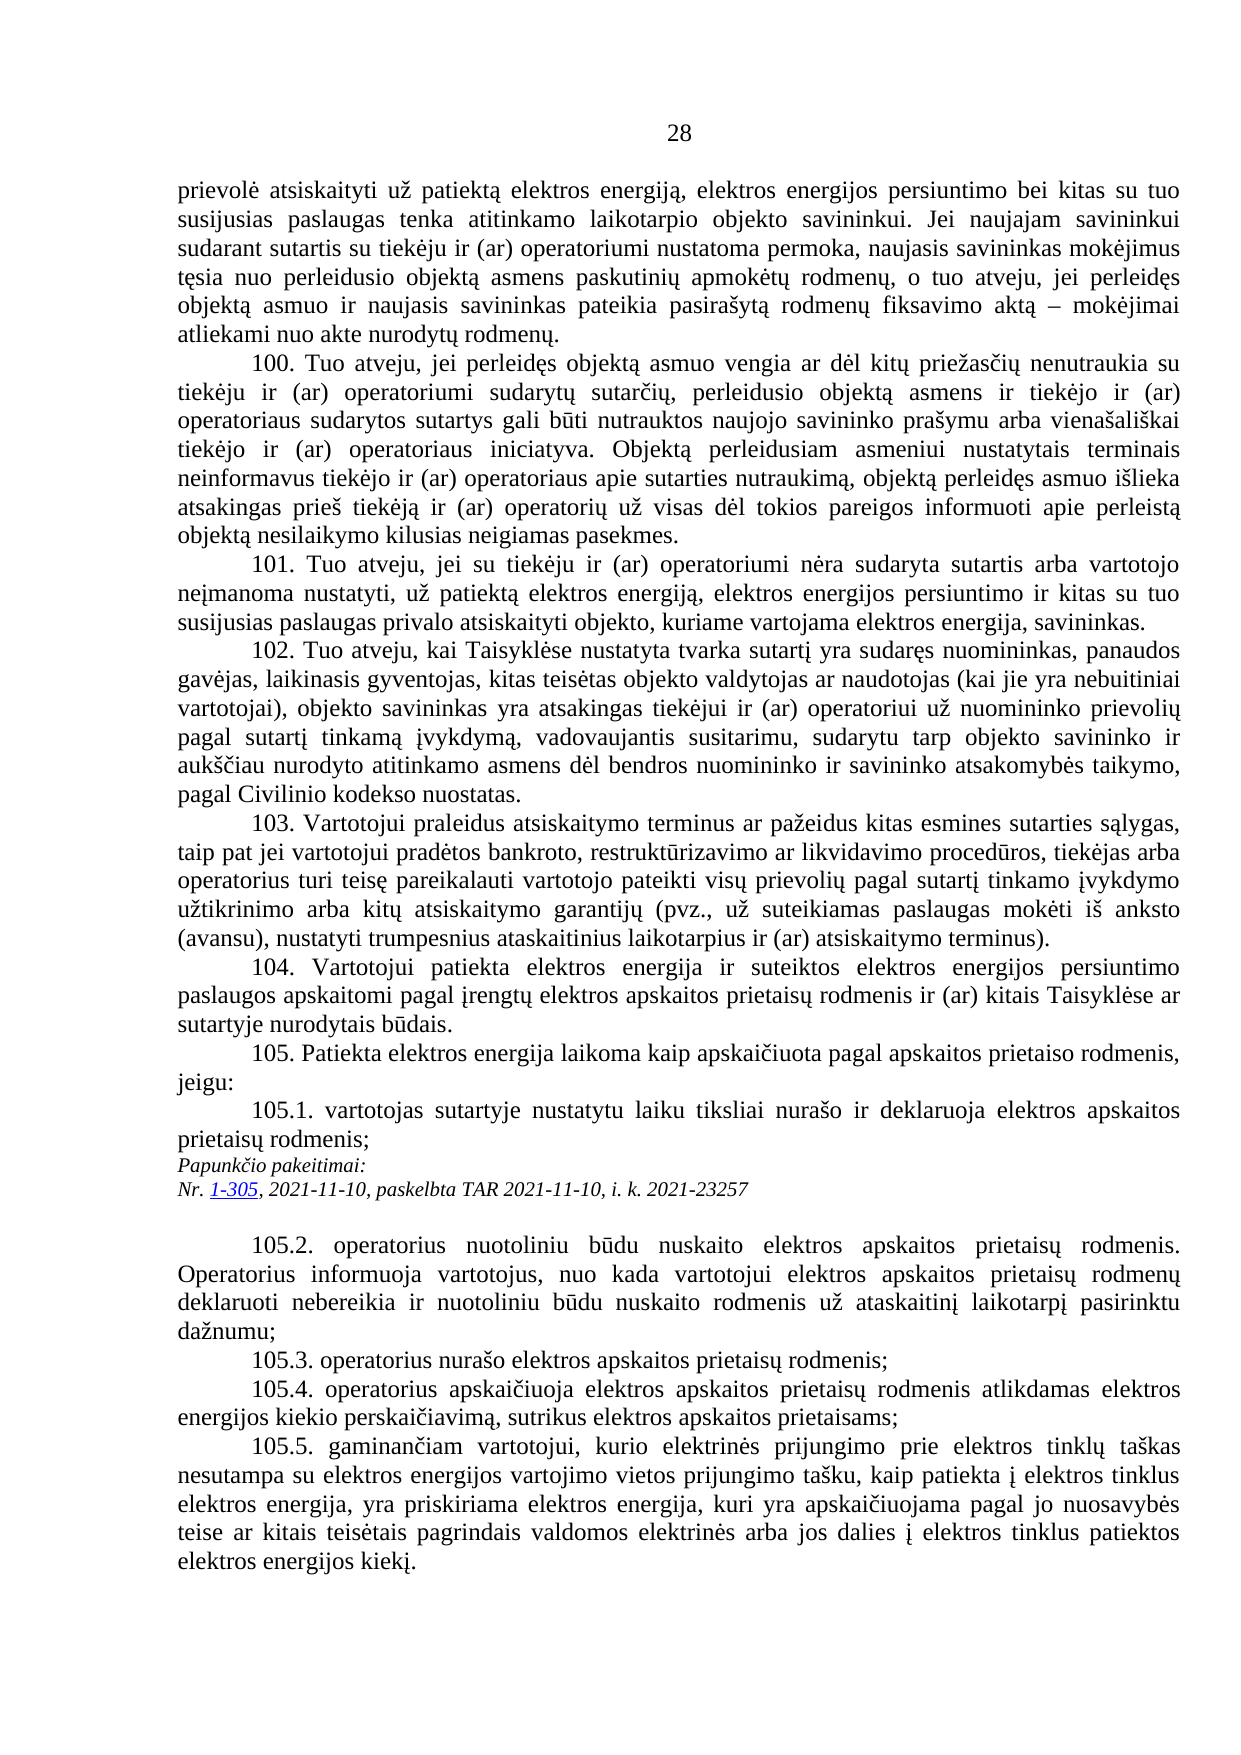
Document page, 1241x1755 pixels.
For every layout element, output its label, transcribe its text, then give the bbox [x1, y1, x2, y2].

text 102. Tuo atveju, kai Taisyklėse nustatyta tvarka sutartį yra sudaręs nuomininkas, panaudos gavėjas, laikinasis gyventojas, kitas teisėtas objekto valdytojas ar naudotojas (kai jie yra nebuitiniai vartotojai), objekto savininkas yra atsakingas tiekėjui ir (ar) operatoriui už nuomininko prievolių pagal sutartį tinkamą įvykdymą, vadovaujantis susitarimu, sudarytu tarp objekto savininko ir aukščiau nurodyto atitinkamo asmens dėl bendros nuomininko ir savininko atsakomybės taikymo, pagal Civilinio kodekso nuostatas. [177, 636, 1181, 808]
text 105.3. operatorius nurašo elektros apskaitos prietaisų rodmenis; [177, 1345, 1181, 1374]
text 101. Tuo atveju, jei su tiekėju ir (ar) operatoriumi nėra sudaryta sutartis arba vartotojo neįmanoma nustatyti, už patiektą elektros energiją, elektros energijos persiuntimo ir kitas su tuo susijusias paslaugas privalo atsiskaityti objekto, kuriame vartojama elektros energija, savininkas. [177, 549, 1181, 636]
text Nr. 1-305, 2021-11-10, paskelbta TAR 2021-11-10, i. k. 2021-23257 [177, 1177, 1181, 1201]
text 100. Tuo atveju, jei perleidęs objektą asmuo vengia ar dėl kitų priežasčių nenutraukia su tiekėju ir (ar) operatoriumi sudarytų sutarčių, perleidusio objektą asmens ir tiekėjo ir (ar) operatoriaus sudarytos sutartys gali būti nutrauktos naujojo savininko prašymu arba vienašališkai tiekėjo ir (ar) operatoriaus iniciatyva. Objektą perleidusiam asmeniui nustatytais terminais neinformavus tiekėjo ir (ar) operatoriaus apie sutarties nutraukimą, objektą perleidęs asmuo išlieka atsakingas prieš tiekėją ir (ar) operatorių už visas dėl tokios pareigos informuoti apie perleistą objektą nesilaikymo kilusias neigiamas pasekmes. [177, 348, 1181, 549]
text 105.5. gaminančiam vartotojui, kurio elektrinės prijungimo prie elektros tinklų taškas nesutampa su elektros energijos vartojimo vietos prijungimo tašku, kaip patiekta į elektros tinklus elektros energija, yra priskiriama elektros energija, kuri yra apskaičiuojama pagal jo nuosavybės teise ar kitais teisėtais pagrindais valdomos elektrinės arba jos dalies į elektros tinklus patiektos elektros energijos kiekį. [177, 1431, 1181, 1575]
text 105.4. operatorius apskaičiuoja elektros apskaitos prietaisų rodmenis atlikdamas elektros energijos kiekio perskaičiavimą, sutrikus elektros apskaitos prietaisams; [177, 1374, 1181, 1431]
text prievolė atsiskaityti už patiektą elektros energiją, elektros energijos persiuntimo bei kitas su tuo susijusias paslaugas tenka atitinkamo laikotarpio objekto savininkui. Jei naujajam savininkui sudarant sutartis su tiekėju ir (ar) operatoriumi nustatoma permoka, naujasis savininkas mokėjimus tęsia nuo perleidusio objektą asmens paskutinių apmokėtų rodmenų, o tuo atveju, jei perleidęs objektą asmuo ir naujasis savininkas pateikia pasirašytą rodmenų fiksavimo aktą – mokėjimai atliekami nuo akte nurodytų rodmenų. [177, 176, 1181, 348]
text Papunkčio pakeitimai: [177, 1153, 1181, 1177]
text 104. Vartotojui patiekta elektros energija ir suteiktos elektros energijos persiuntimo paslaugos apskaitomi pagal įrengtų elektros apskaitos prietaisų rodmenis ir (ar) kitais Taisyklėse ar sutartyje nurodytais būdais. [177, 952, 1181, 1038]
text 105. Patiekta elektros energija laikoma kaip apskaičiuota pagal apskaitos prietaiso rodmenis, jeigu: [177, 1038, 1181, 1096]
text 105.1. vartotojas sutartyje nustatytu laiku tiksliai nurašo ir deklaruoja elektros apskaitos prietaisų rodmenis; [177, 1096, 1181, 1153]
text 103. Vartotojui praleidus atsiskaitymo terminus ar pažeidus kitas esmines sutarties sąlygas, taip pat jei vartotojui pradėtos bankroto, restruktūrizavimo ar likvidavimo procedūros, tiekėjas arba operatorius turi teisę pareikalauti vartotojo pateikti visų prievolių pagal sutartį tinkamo įvykdymo užtikrinimo arba kitų atsiskaitymo garantijų (pvz., už suteikiamas paslaugas mokėti iš anksto (avansu), nustatyti trumpesnius ataskaitinius laikotarpius ir (ar) atsiskaitymo terminus). [177, 808, 1181, 952]
text 105.2. operatorius nuotoliniu būdu nuskaito elektros apskaitos prietaisų rodmenis. Operatorius informuoja vartotojus, nuo kada vartotojui elektros apskaitos prietaisų rodmenų deklaruoti nebereikia ir nuotoliniu būdu nuskaito rodmenis už ataskaitinį laikotarpį pasirinktu dažnumu; [177, 1230, 1181, 1345]
